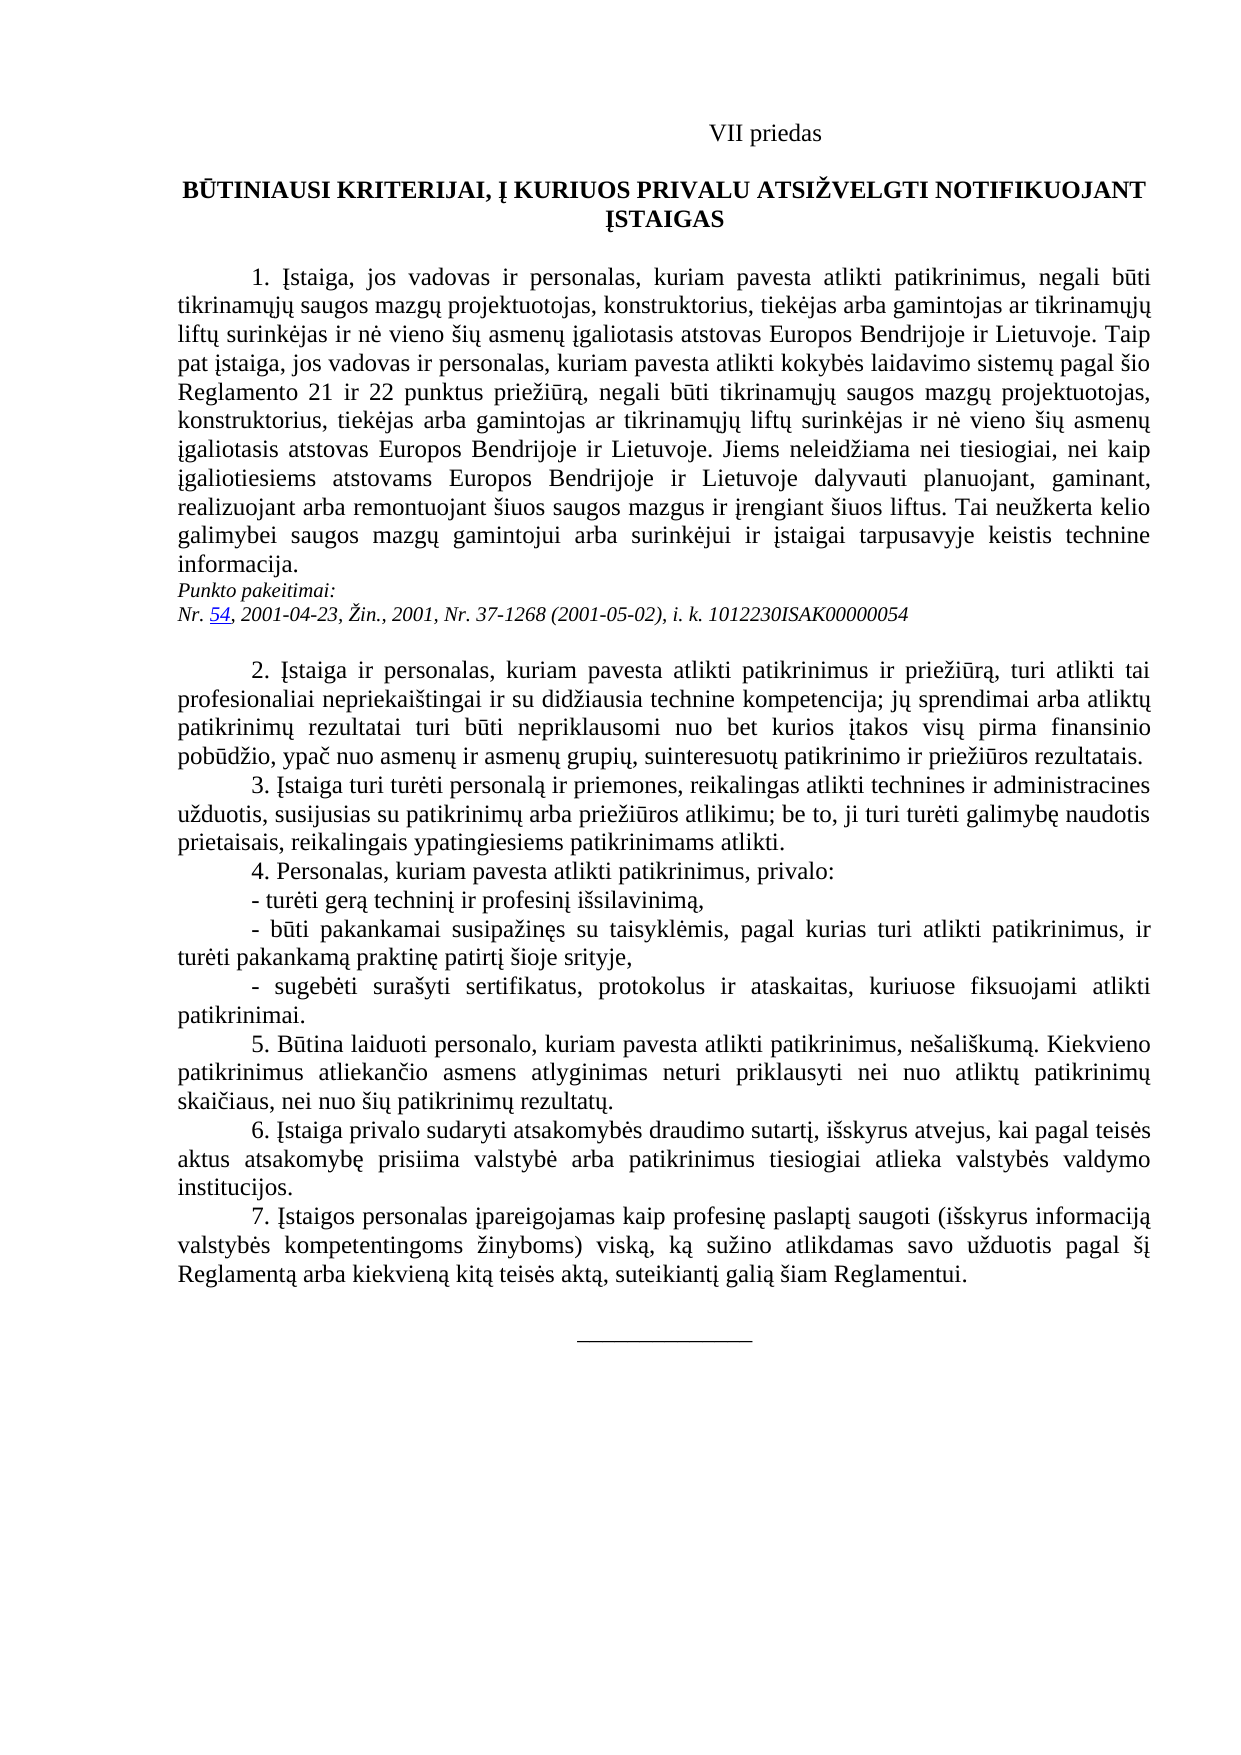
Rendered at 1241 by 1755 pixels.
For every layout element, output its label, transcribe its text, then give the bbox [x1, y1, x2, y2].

text 5. Būtina laiduoti personalo, kuriam pavesta atlikti patikrinimus, nešališkumą. Kiekvieno patikrinimus atliekančio asmens atlyginimas neturi priklausyti nei nuo atliktų patikrinimų skaičiaus, nei nuo šių patikrinimų rezultatų. [177, 1029, 1152, 1115]
text Nr. 54, 2001-04-23, Žin., 2001, Nr. 37-1268 (2001-05-02), i. k. 1012230ISAK00000054 [177, 602, 1152, 626]
text - sugebėti surašyti sertifikatus, protokolus ir ataskaitas, kuriuose fiksuojami atlikti patikrinimai. [177, 971, 1152, 1029]
text 4. Personalas, kuriam pavesta atlikti patikrinimus, privalo: [177, 856, 1152, 885]
text 6. Įstaiga privalo sudaryti atsakomybės draudimo sutartį, išskyrus atvejus, kai pagal teisės aktus atsakomybę prisiima valstybė arba patikrinimus tiesiogiai atlieka valstybės valdymo institucijos. [177, 1115, 1152, 1201]
text 2. Įstaiga ir personalas, kuriam pavesta atlikti patikrinimus ir priežiūrą, turi atlikti tai profesionaliai nepriekaištingai ir su didžiausia technine kompetencija; jų sprendimai arba atliktų patikrinimų rezultatai turi būti nepriklausomi nuo bet kurios įtakos visų pirma finansinio pobūdžio, ypač nuo asmenų ir asmenų grupių, suinteresuotų patikrinimo ir priežiūros rezultatais. [177, 655, 1152, 770]
text ______________ [177, 1316, 1152, 1345]
text - būti pakankamai susipažinęs su taisyklėmis, pagal kurias turi atlikti patikrinimus, ir turėti pakankamą praktinę patirtį šioje srityje, [177, 914, 1152, 971]
text Būtiniausi KRITERIJAI, Į KURIUOS PRIVALU ATSIŽVELGTI NOTIFIKUOJANT ĮSTAIGAS [177, 176, 1152, 233]
text 3. Įstaiga turi turėti personalą ir priemones, reikalingas atlikti technines ir administracines užduotis, susijusias su patikrinimų arba priežiūros atlikimu; be to, ji turi turėti galimybę naudotis prietaisais, reikalingais ypatingiesiems patikrinimams atlikti. [177, 770, 1152, 856]
text - turėti gerą techninį ir profesinį išsilavinimą, [177, 885, 1152, 914]
text 1. Įstaiga, jos vadovas ir personalas, kuriam pavesta atlikti patikrinimus, negali būti tikrinamųjų saugos mazgų projektuotojas, konstruktorius, tiekėjas arba gamintojas ar tikrinamųjų liftų surinkėjas ir nė vieno šių asmenų įgaliotasis atstovas Europos Bendrijoje ir Lietuvoje. Taip pat įstaiga, jos vadovas ir personalas, kuriam pavesta atlikti kokybės laidavimo sistemų pagal šio Reglamento 21 ir 22 punktus priežiūrą, negali būti tikrinamųjų saugos mazgų projektuotojas, konstruktorius, tiekėjas arba gamintojas ar tikrinamųjų liftų surinkėjas ir nė vieno šių asmenų įgaliotasis atstovas Europos Bendrijoje ir Lietuvoje. Jiems neleidžiama nei tiesiogiai, nei kaip įgaliotiesiems atstovams Europos Bendrijoje ir Lietuvoje dalyvauti planuojant, gaminant, realizuojant arba remontuojant šiuos saugos mazgus ir įrengiant šiuos liftus. Tai neužkerta kelio galimybei saugos mazgų gamintojui arba surinkėjui ir įstaigai tarpusavyje keistis technine informacija. [177, 262, 1152, 578]
text 7. Įstaigos personalas įpareigojamas kaip profesinę paslaptį saugoti (išskyrus informaciją valstybės kompetentingoms žinyboms) viską, ką sužino atlikdamas savo užduotis pagal šį Reglamentą arba kiekvieną kitą teisės aktą, suteikiantį galią šiam Reglamentui. [177, 1201, 1152, 1287]
text Punkto pakeitimai: [177, 578, 1152, 602]
text VII priedas [177, 118, 1152, 147]
